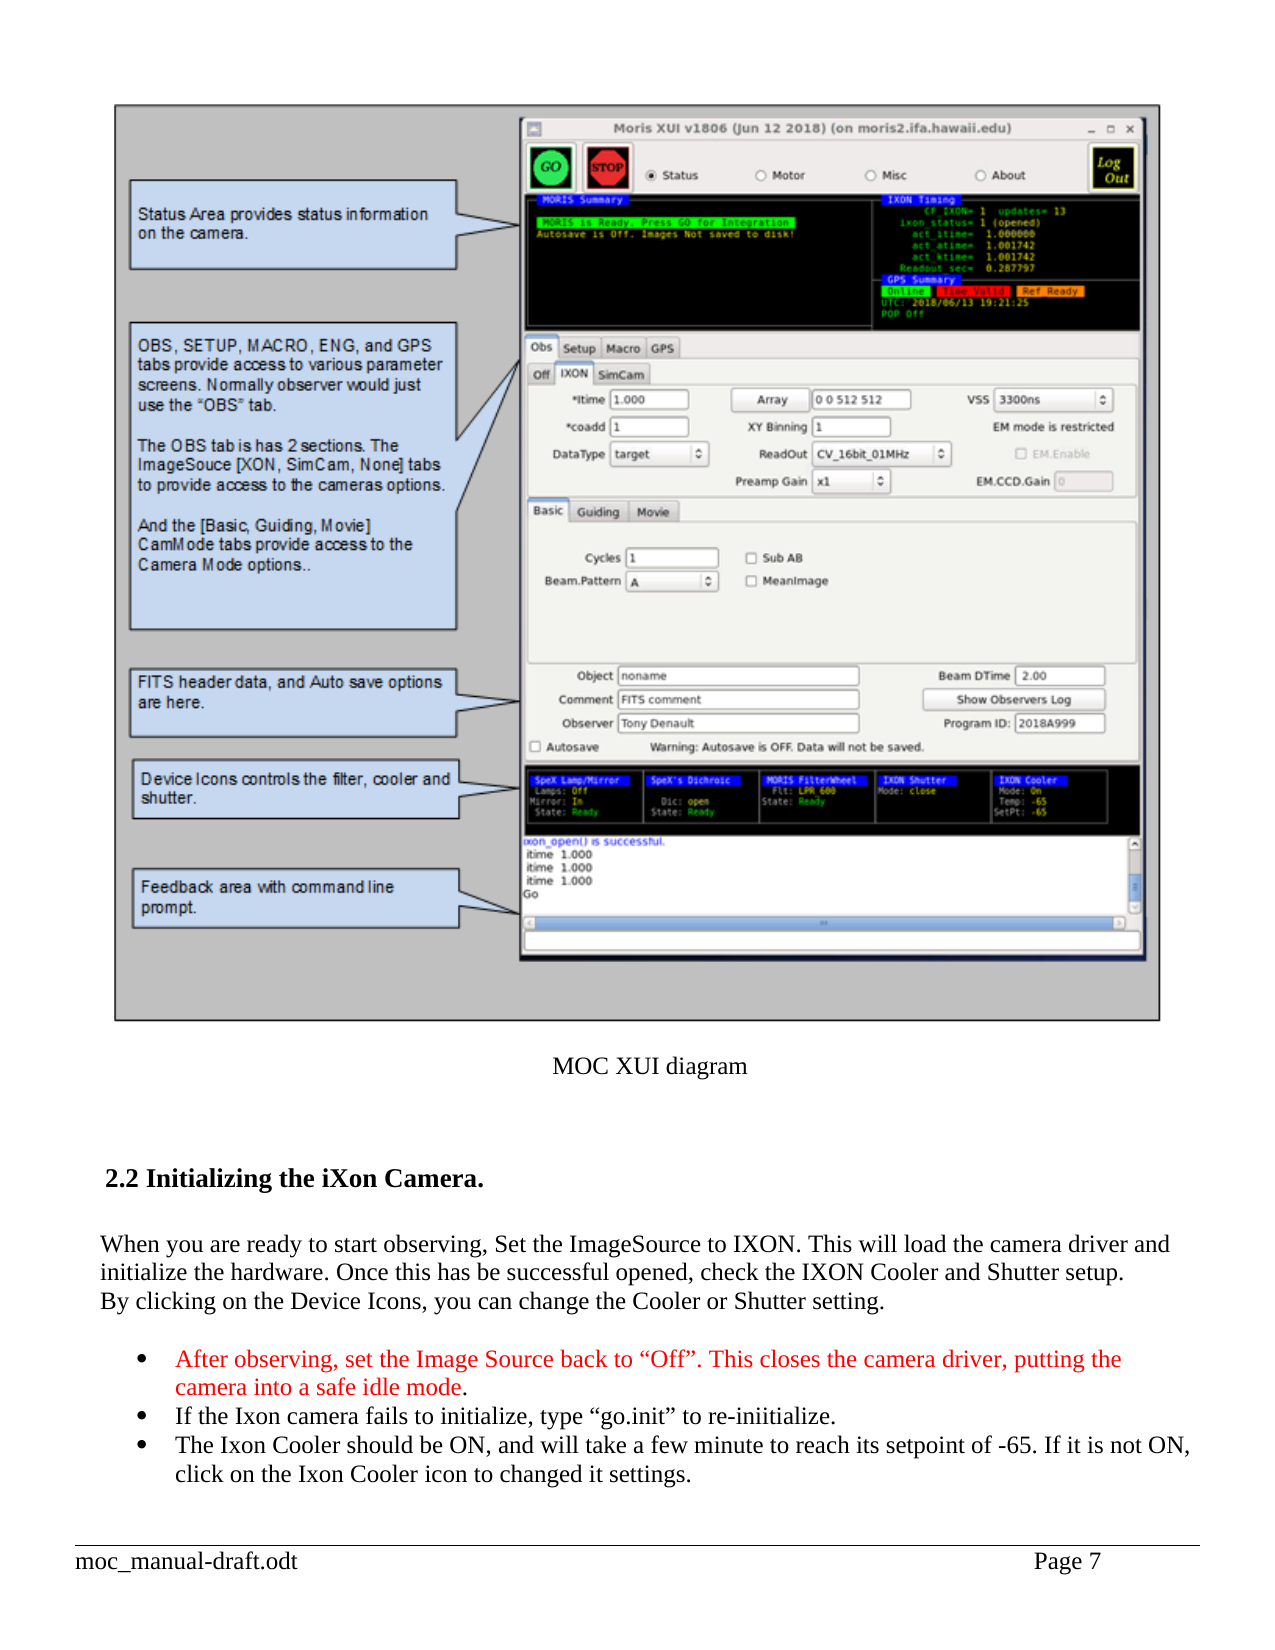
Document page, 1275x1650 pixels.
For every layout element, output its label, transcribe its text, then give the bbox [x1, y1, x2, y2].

subtitle 2.2 Initializing the iXon Camera. [105, 1163, 1200, 1194]
text When you are ready to start observing, Set the ImageSource to IXON. This will load the camera driver and initialize the hardware. Once this has be successful opened, check the IXON Cooler and Shutter setup. [100, 1229, 1200, 1286]
text MOC XUI diagram [100, 1051, 1200, 1080]
list The Ixon Cooler should be ON, and will take a few minute to reach its setpoint of -65. If it is not ON, click on the Ixon Cooler icon to changed it settings. [137, 1430, 1200, 1487]
picture [113, 103, 1162, 1023]
list After observing, set the Image Source back to “Off”. This closes the camera driver, putting the camera into a safe idle mode. [137, 1344, 1200, 1401]
text By clicking on the Device Icons, you can change the Cooler or Shutter setting. [100, 1286, 1200, 1315]
list If the Ixon camera fails to initialize, type “go.init” to re-iniitialize. [137, 1401, 1200, 1430]
